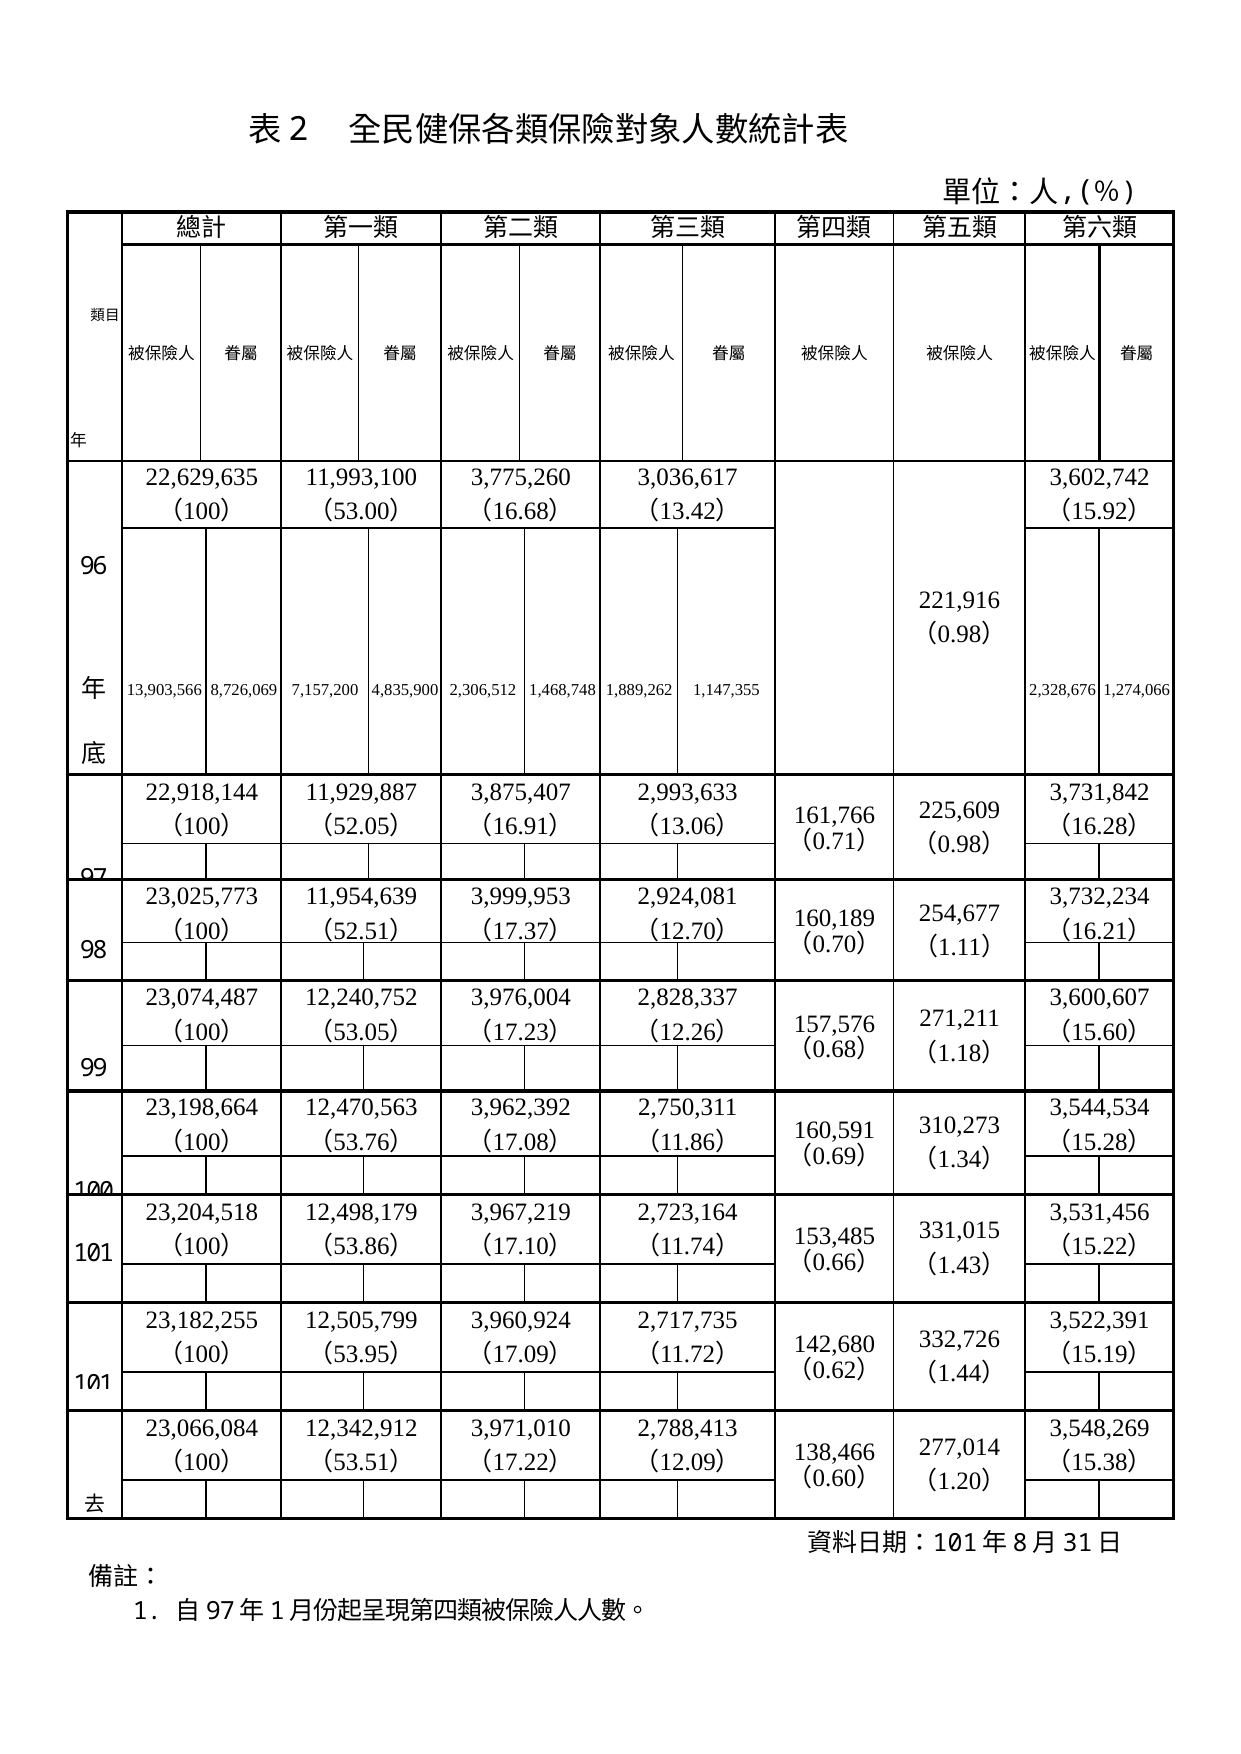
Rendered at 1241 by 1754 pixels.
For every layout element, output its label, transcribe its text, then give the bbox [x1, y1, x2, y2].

table_cell 138,466 （0.60） [776, 1412, 893, 1517]
table_cell 100 年 底 [69, 1093, 121, 1192]
table_cell 3,522,391 （15.19） [1026, 1304, 1172, 1371]
table_cell 23,204,518 （100） [123, 1196, 280, 1263]
table_cell 7,202,837 [282, 943, 363, 979]
table_cell 14,487,278 [123, 943, 205, 979]
table_cell 2,717,735 （11.72） [601, 1304, 774, 1371]
table_cell 225,609 （0.98） [894, 776, 1024, 878]
table_cell 1,771,215 [601, 1373, 677, 1409]
table_cell 2,924,081 （12.70） [601, 881, 774, 942]
table_cell 2,400,616 [442, 844, 524, 878]
table_cell 2,828,337 （12.26） [601, 982, 774, 1044]
table_cell 1,389,158 [525, 1157, 599, 1192]
table_cell 12,240,752 （53.05） [282, 982, 440, 1044]
table_cell 2,397,150 [1026, 1481, 1098, 1517]
table_cell 2,412,990 [1026, 1157, 1098, 1192]
table_cell 1,797,827 [601, 1481, 677, 1517]
table_cell 4,670,327 [364, 1157, 440, 1192]
table_cell 3,999,953 （17.37） [442, 881, 599, 942]
table_cell 8,104,698 [207, 1373, 280, 1409]
table_header 總計 [123, 214, 280, 243]
table_cell 22,629,635 （100） [123, 462, 280, 527]
table_cell [776, 462, 893, 773]
table_cell 3,775,260 （16.68） [442, 462, 599, 527]
table_cell 2,423,131 [1026, 1046, 1098, 1089]
table_cell 4,751,802 [364, 943, 440, 979]
table_cell 7,842,587 [282, 1373, 363, 1409]
table_cell 8,317,057 [207, 1046, 280, 1089]
table_cell 23,025,773 （100） [123, 881, 280, 942]
table_cell 2,559,500 [442, 1481, 524, 1517]
table_cell 2,412,549 [1026, 1265, 1098, 1301]
table_cell 3,600,607 （15.60） [1026, 982, 1172, 1044]
table_cell 11,993,100 （53.00） [282, 462, 440, 527]
table_cell 23,074,487 （100） [123, 982, 280, 1044]
table_cell 1,473,986 [525, 943, 599, 979]
table_cell 8,726,069 [207, 529, 280, 773]
table_cell 3,732,234 （16.21） [1026, 881, 1172, 942]
table_cell 14,757,430 [123, 1046, 205, 1089]
table_cell 3,602,742 （15.92） [1026, 462, 1172, 527]
table_cell 2,750,311 （11.86） [601, 1093, 774, 1155]
table_cell 2,723,164 （11.74） [601, 1196, 774, 1263]
table_cell 2,525,967 [442, 943, 524, 979]
table_cell 8,226,561 [207, 1481, 280, 1517]
table_cell 99 年 底 [69, 982, 121, 1089]
table_cell 11,954,639 （52.51） [282, 881, 440, 942]
table_cell 3,962,392 （17.08） [442, 1093, 599, 1155]
table_cell 眷屬 [359, 246, 440, 460]
table_cell 2,461,687 [1026, 844, 1098, 878]
table_cell 12,505,799 （53.95） [282, 1304, 440, 1371]
table_cell 11,929,887 （52.05） [282, 776, 440, 842]
table_cell 1,869,956 [601, 844, 677, 878]
table_cell 7,542,605 [282, 1046, 363, 1089]
table_header 第一類 [282, 214, 440, 243]
table_cell 962,906 [678, 1157, 774, 1192]
table_cell 1,773,573 [601, 1265, 677, 1301]
table_cell 2,328,676 [1026, 529, 1098, 773]
table_cell 1,071,211 [678, 943, 774, 979]
table_cell 2,582,136 [442, 1265, 524, 1301]
table_cell 3,971,010 （17.22） [442, 1412, 599, 1479]
table_cell 310,273 （1.34） [894, 1093, 1024, 1192]
table_cell 1,474,791 [525, 844, 599, 878]
table_cell 4,835,900 [369, 529, 440, 773]
table_cell 15,044,729 [123, 1157, 205, 1192]
table_header 第五類 [894, 214, 1024, 243]
text 備註： [89, 1556, 1122, 1592]
table_cell 眷屬 [683, 246, 774, 460]
table_cell 15,077,557 [123, 1373, 205, 1409]
text 資料日期：101年8月31日 [89, 1531, 1122, 1556]
table_cell 7,157,200 [282, 529, 368, 773]
table_cell 3,967,219 （17.10） [442, 1196, 599, 1263]
table_cell 1,241,496 [1100, 943, 1172, 979]
table_cell 1,429,006 [525, 1046, 599, 1089]
table_cell 221,916 （0.98） [894, 462, 1024, 773]
table_cell 被保險人 [894, 246, 1024, 460]
table_cell 14,238,210 [123, 844, 205, 878]
table_cell 142,680 （0.62） [776, 1304, 893, 1409]
table_cell 23,182,255 （100） [123, 1304, 280, 1371]
table_cell 被保險人 [601, 246, 682, 460]
table_cell 98 年 底 [69, 881, 121, 979]
text 單位：人,(％) [114, 148, 1137, 210]
table_cell 254,677 （1.11） [894, 881, 1024, 979]
table_cell 8,130,426 [207, 1265, 280, 1301]
table_cell 1,123,677 [678, 844, 774, 878]
table_header 第二類 [442, 214, 599, 243]
table_cell 277,014 （1.20） [894, 1412, 1024, 1517]
table_cell 8,679,934 [207, 844, 280, 878]
table_cell 眷屬 [201, 246, 280, 460]
table_cell 1,411,510 [525, 1481, 599, 1517]
table_cell 153,485 （0.66） [776, 1196, 893, 1301]
table_cell 被保險人 [442, 246, 519, 460]
table_cell 4,673,346 [364, 1481, 440, 1517]
table_cell 4,663,212 [364, 1373, 440, 1409]
table_cell 949,591 [678, 1265, 774, 1301]
table_cell 3,960,924 （17.09） [442, 1304, 599, 1371]
table_cell 23,066,084 （100） [123, 1412, 280, 1479]
table_cell 101年 7月底 [69, 1304, 121, 1409]
table_cell 2,406,908 [1026, 1373, 1098, 1409]
table_cell 946,520 [678, 1373, 774, 1409]
table_cell 12,498,179 （53.86） [282, 1196, 440, 1263]
table_cell 97 年 底 [69, 776, 121, 878]
table_cell 1,147,355 [678, 529, 774, 773]
table_cell 眷屬 [520, 246, 599, 460]
table_cell 1,274,066 [1100, 529, 1172, 773]
table_cell 2,581,441 [442, 1373, 524, 1409]
table_cell 7,821,334 [282, 1265, 363, 1301]
table_cell 去（100）年7月底 [69, 1412, 121, 1517]
table_cell 1,815,909 [601, 1046, 677, 1089]
table_cell 990,586 [678, 1481, 774, 1517]
table_cell 被保險人 [282, 246, 358, 460]
table_cell 3,548,269 （15.38） [1026, 1412, 1172, 1479]
table_cell 2,546,998 [442, 1046, 524, 1089]
table_cell 2,993,633 （13.06） [601, 776, 774, 842]
table_cell 1,468,748 [525, 529, 599, 773]
table_cell 2,490,738 [1026, 943, 1098, 979]
table_cell 1,177,476 [1100, 1046, 1172, 1089]
table_cell 4,811,311 [369, 844, 440, 878]
table_cell 12,470,563 （53.76） [282, 1093, 440, 1155]
table_cell 101年 上半年底 [69, 1196, 121, 1301]
table_cell 331,015 （1.43） [894, 1196, 1024, 1301]
table_cell 3,875,407 （16.91） [442, 776, 599, 842]
table_cell 13,903,566 [123, 529, 205, 773]
table_cell 4,676,845 [364, 1265, 440, 1301]
table_cell 1,118,907 [1100, 1265, 1172, 1301]
table_cell 7,800,236 [282, 1157, 363, 1192]
table_cell 1,115,483 [1100, 1373, 1172, 1409]
table_cell 161,766 （0.71） [776, 776, 893, 878]
table_cell 1,151,119 [1100, 1481, 1172, 1517]
table_cell 271,211 （1.18） [894, 982, 1024, 1089]
table_cell 2,306,512 [442, 529, 524, 773]
table_cell 8,538,495 [207, 943, 280, 979]
table_cell 3,976,004 （17.23） [442, 982, 599, 1044]
table_cell 332,726 （1.44） [894, 1304, 1024, 1409]
table_cell 157,576 （0.68） [776, 982, 893, 1089]
table_cell 被保險人 [1026, 246, 1098, 460]
table_cell 1,385,083 [525, 1265, 599, 1301]
table_cell 4,698,147 [364, 1046, 440, 1089]
table_header 第三類 [601, 214, 774, 243]
table_cell 96 年 底 [69, 462, 121, 773]
table_cell 1,270,155 [1100, 844, 1172, 878]
table_cell 7,669,566 [282, 1481, 363, 1517]
text 表2 全民健保各類保險對象人數統計表 [180, 85, 1122, 148]
table_cell 1,787,405 [601, 1157, 677, 1192]
table_cell 3,731,842 （16.28） [1026, 776, 1172, 842]
table_cell 14,839,523 [123, 1481, 205, 1517]
table_cell 23,198,664 （100） [123, 1093, 280, 1155]
table_header 第六類 [1026, 214, 1172, 243]
table_cell 160,189 （0.70） [776, 881, 893, 979]
table_cell 2,573,234 [442, 1157, 524, 1192]
table_cell 被保險人 [123, 246, 200, 460]
table_cell 12,342,912 （53.51） [282, 1412, 440, 1479]
table_cell 8,153,935 [207, 1157, 280, 1192]
table_cell 3,544,534 （15.28） [1026, 1093, 1172, 1155]
table_cell 1,012,428 [678, 1046, 774, 1089]
table_cell 1,379,483 [525, 1373, 599, 1409]
table_cell 眷屬 [1101, 246, 1172, 460]
table_cell 7,118,576 [282, 844, 368, 878]
table_cell 2,788,413 （12.09） [601, 1412, 774, 1479]
table_cell 15,074,092 [123, 1265, 205, 1301]
table_cell 3,036,617 （13.42） [601, 462, 774, 527]
table_cell 160,591 （0.69） [776, 1093, 893, 1192]
table_header 類目 年 [69, 214, 121, 460]
table_cell 1,131,544 [1100, 1157, 1172, 1192]
table_cell 22,918,144 （100） [123, 776, 280, 842]
table_header 第四類 [776, 214, 893, 243]
table_cell 3,531,456 （15.22） [1026, 1196, 1172, 1263]
table_cell 被保險人 [776, 246, 893, 460]
text 1. 自97年1月份起呈現第四類被保險人人數。 [129, 1592, 1152, 1626]
table_cell 1,889,262 [601, 529, 677, 773]
table_cell 1,852,870 [601, 943, 677, 979]
